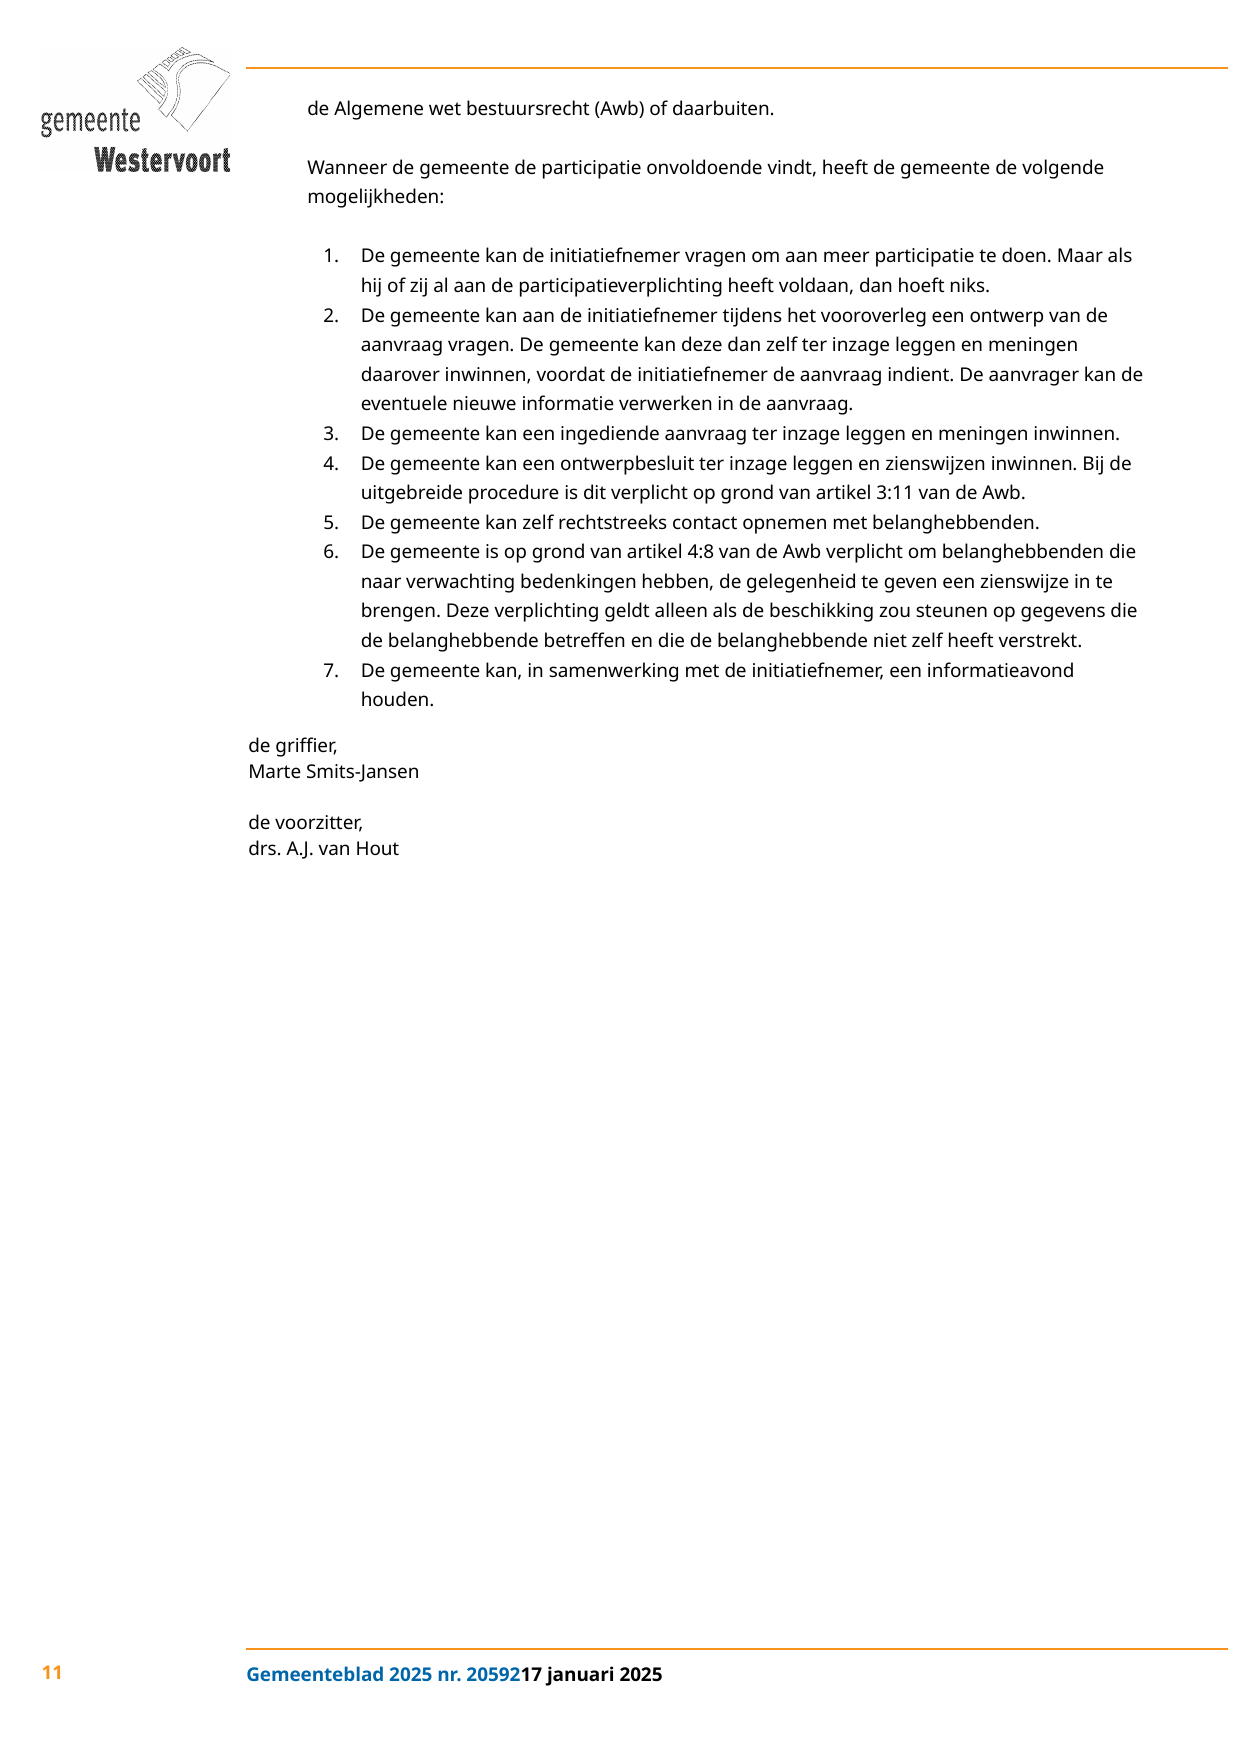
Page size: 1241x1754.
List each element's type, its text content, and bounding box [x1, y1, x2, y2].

list De gemeente kan de initiatiefnemer vragen om aan meer participatie te doen. Maar als hij of zij al aan de participatieverplichting heeft voldaan, dan hoeft niks. [323, 243, 1152, 298]
text de griffier, [248, 732, 1152, 758]
list De gemeente is op grond van artikel 4:8 van de Awb verplicht om belanghebbenden die naar verwachting bedenkingen hebben, de gelegenheid te geven een zienswijze in te brengen. Deze verplichting geldt alleen als de beschikking zou steunen op gegevens die de belanghebbende betreffen en die de belanghebbende niet zelf heeft verstrekt. [323, 538, 1152, 653]
list de Algemene wet bestuursrecht (Awb) of daarbuiten. [248, 95, 1152, 121]
list De gemeente kan aan de initiatiefnemer tijdens het vooroverleg een ontwerp van de aanvraag vragen. De gemeente kan deze dan zelf ter inzage leggen en meningen daarover inwinnen, voordat de initiatiefnemer de aanvraag indient. De aanvrager kan de eventuele nieuwe informatie verwerken in de aanvraag. [323, 302, 1152, 416]
text Marte Smits-Jansen [248, 758, 1152, 783]
list Wanneer de gemeente de participatie onvoldoende vindt, heeft de gemeente de volgende mogelijkheden: [248, 154, 1152, 209]
list De gemeente kan een ontwerpbesluit ter inzage leggen en zienswijzen inwinnen. Bij de uitgebreide procedure is dit verplicht op grond van artikel 3:11 van de Awb. [323, 450, 1152, 505]
list De gemeente kan, in samenwerking met de initiatiefnemer, een informatieavond houden. [323, 657, 1152, 712]
list De gemeente kan een ingediende aanvraag ter inzage leggen en meningen inwinnen. [323, 420, 1152, 446]
text drs. A.J. van Hout [248, 835, 1152, 861]
text de voorzitter, [248, 809, 1152, 835]
list De gemeente kan zelf rechtstreeks contact opnemen met belanghebbenden. [323, 509, 1152, 535]
picture [41, 47, 231, 172]
